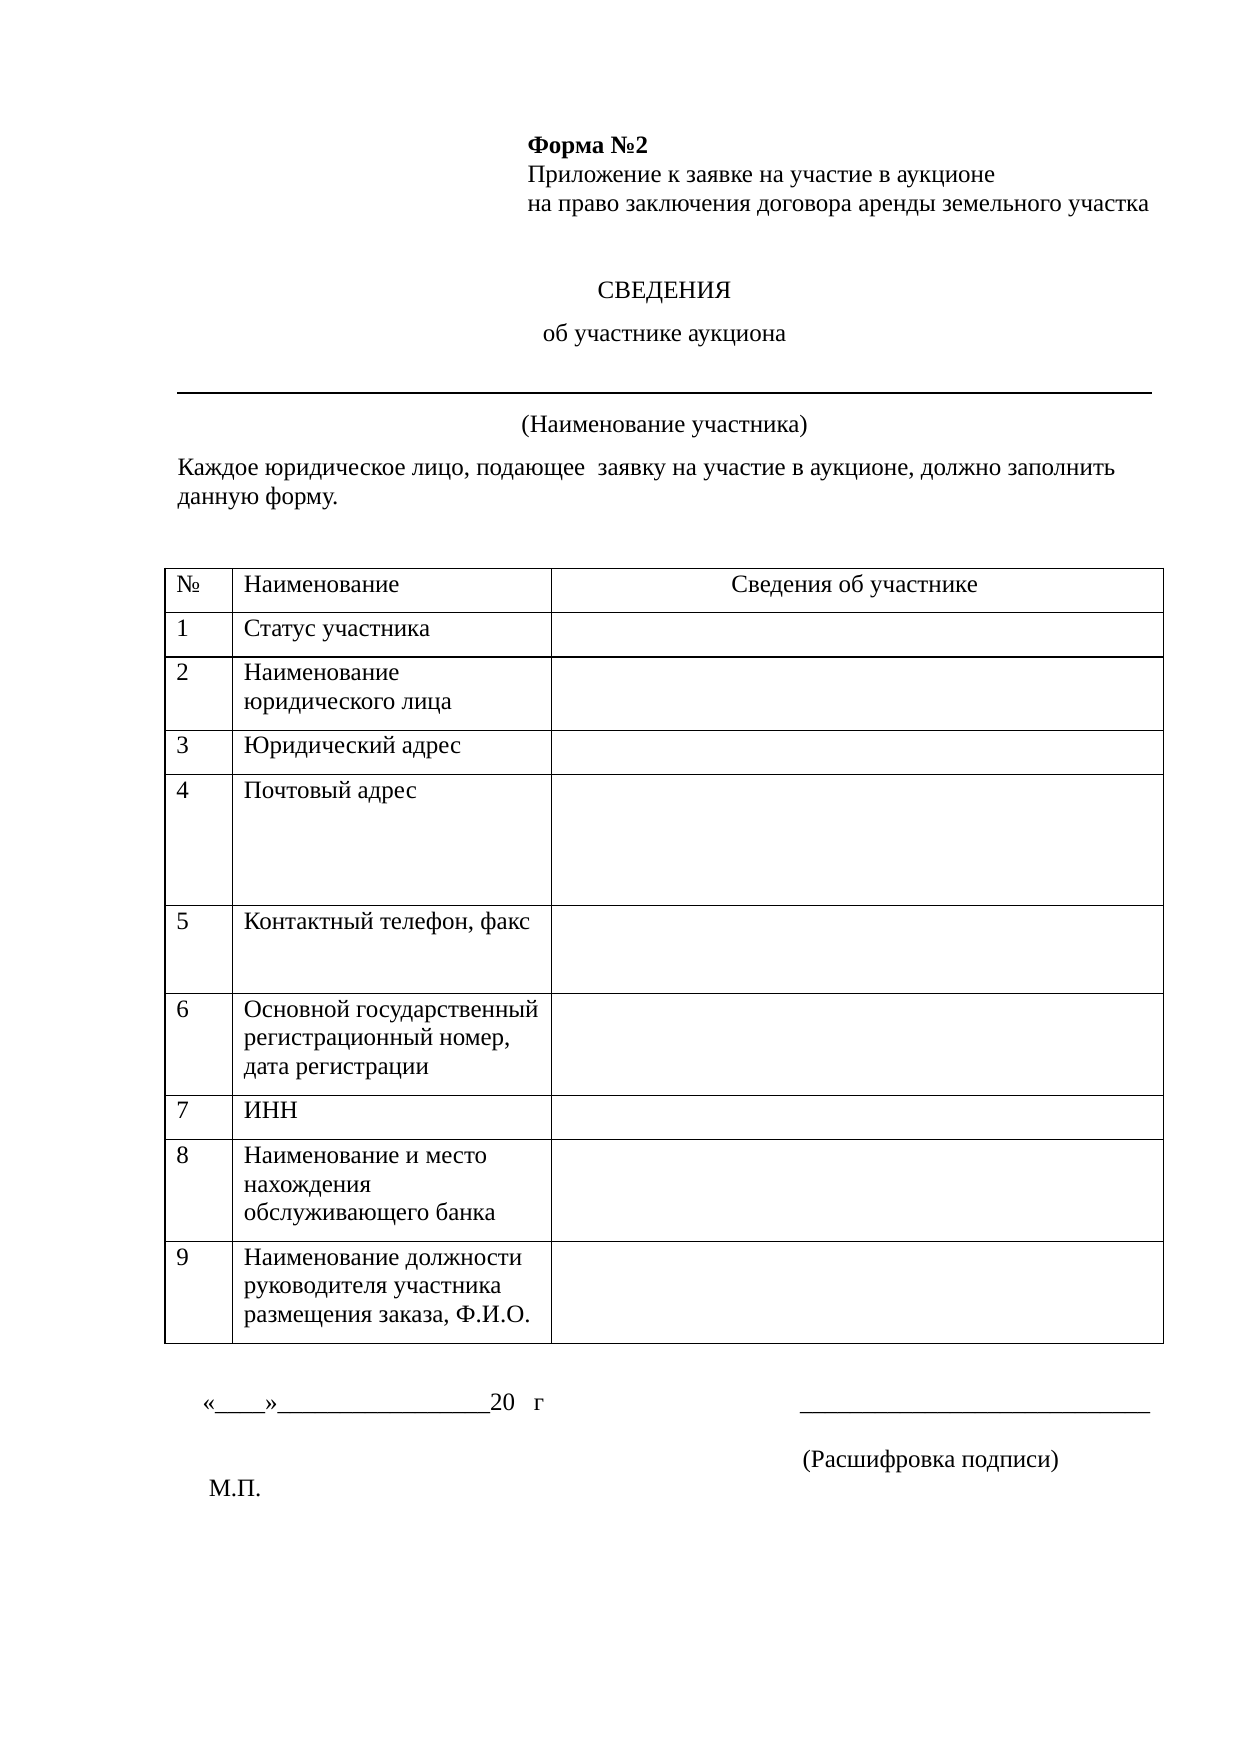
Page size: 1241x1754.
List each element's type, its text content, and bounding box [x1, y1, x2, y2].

table_cell [552, 1096, 1163, 1139]
table_cell Наименование и место нахождения обслуживающего банка [233, 1140, 551, 1241]
text М.П. [177, 1473, 1152, 1502]
text СВЕДЕНИЯ [177, 275, 1152, 303]
table_cell [552, 1242, 1163, 1343]
table_cell 3 [166, 731, 232, 774]
table_cell ИНН [233, 1096, 551, 1139]
table_header № [166, 569, 232, 612]
table_cell 7 [166, 1096, 232, 1139]
table_cell 6 [166, 994, 232, 1094]
table_cell Юридический адрес [233, 731, 551, 774]
table_cell 8 [166, 1140, 232, 1241]
table_cell Наименование должности руководителя участника размещения заказа, Ф.И.О. [233, 1242, 551, 1343]
table_cell 1 [166, 613, 232, 656]
table_cell 4 [166, 775, 232, 905]
table_cell Контактный телефон, факс [233, 906, 551, 993]
table_cell [552, 613, 1163, 656]
table_cell [552, 731, 1163, 774]
text Приложение к заявке на участие в аукционе [177, 159, 1152, 188]
table_cell [552, 775, 1163, 905]
table_header Наименование [233, 569, 551, 612]
text на право заключения договора аренды земельного участка [177, 188, 1152, 217]
table_header Сведения об участнике [552, 569, 1163, 612]
text об участнике аукциона [177, 318, 1152, 347]
text (Расшифровка подписи) [177, 1444, 1152, 1473]
text Форма №2 [177, 131, 1152, 159]
table_cell 5 [166, 906, 232, 993]
table_cell Наименование юридического лица [233, 658, 551, 729]
table_cell [552, 1140, 1163, 1241]
table_cell [552, 994, 1163, 1094]
table_cell 2 [166, 658, 232, 729]
table_cell [552, 658, 1163, 729]
text «____»_________________20 г ____________________________ [177, 1387, 1152, 1416]
table_cell Основной государственный регистрационный номер, дата регистрации [233, 994, 551, 1094]
table_cell [552, 906, 1163, 993]
table_cell Статус участника [233, 613, 551, 656]
table_cell Почтовый адрес [233, 775, 551, 905]
text Каждое юридическое лицо, подающее заявку на участие в аукционе, должно заполнить данную форму. [177, 452, 1152, 510]
text (Наименование участника) [177, 409, 1152, 438]
table_cell 9 [166, 1242, 232, 1343]
